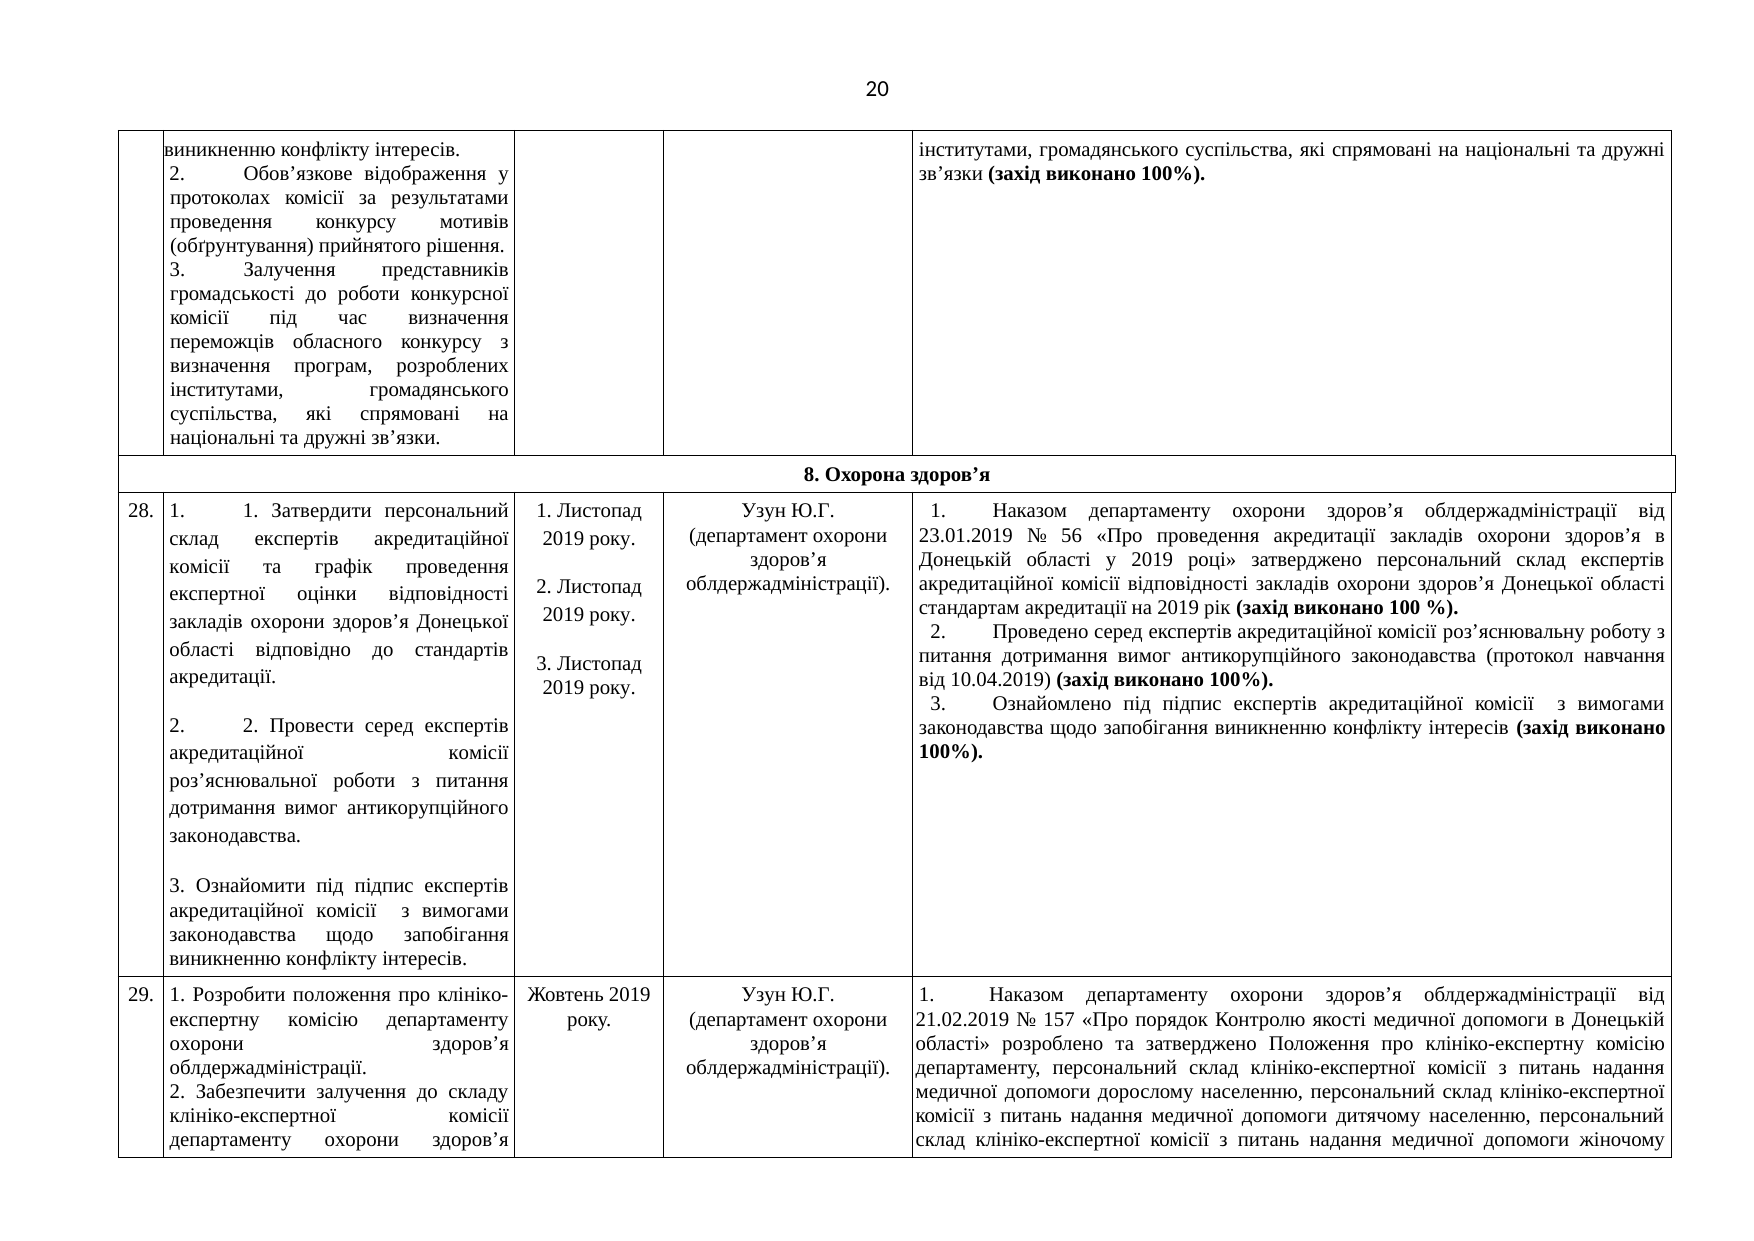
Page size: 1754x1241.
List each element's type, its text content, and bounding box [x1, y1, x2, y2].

table_cell інститутами, громадянського суспільства, які спрямовані на національні та дружні зв’язки (захід виконано 100%). [913, 131, 1671, 455]
table_cell [1676, 455, 1688, 492]
table_cell виникненню конфлікту інтересів. Обов’язкове відображення у протоколах комісії за результатами проведення конкурсу мотивів (обґрунтування) прийнятого рішення. Залучення представників громадськості до роботи конкурсної комісії під час визначення переможців обласного конкурсу з визначення програм, розроблених інститутами, громадянського суспільства, які спрямовані на національні та дружні зв’язки. [164, 131, 514, 455]
table_cell Узун Ю.Г. (департамент охорони здоров’я облдержадміністрації). [664, 493, 912, 976]
table_cell 8. Охорона здоров’я [119, 456, 1675, 492]
table_cell 28. [119, 493, 163, 976]
table_cell [1672, 976, 1681, 1157]
table_cell Жовтень 2019 року. [515, 977, 663, 1157]
table_cell [515, 131, 663, 455]
table_cell Наказом департаменту охорони здоров’я облдержадміністрації від 23.01.2019 № 56 «Про проведення акредитації закладів охорони здоров’я в Донецькій області у 2019 році» затверджено персональний склад експертів акредитаційної комісії відповідності закладів охорони здоров’я Донецької області стандартам акредитації на 2019 рік (захід виконано 100 %). Проведено серед експертів акредитаційної комісії роз’яснювальну роботу з питання дотримання вимог антикорупційного законодавства (протокол навчання від 10.04.2019) (захід виконано 100%). Ознайомлено під підпис експертів акредитаційної комісії з вимогами законодавства щодо запобігання виникненню конфлікту інтересів (захід виконано 100%). [913, 493, 1671, 976]
table_cell 1. Розробити положення про клініко-експертну комісію департаменту охорони здоров’я облдержадміністрації. 2. Забезпечити залучення до складу клініко-експертної комісії департаменту охорони здоров’я [164, 977, 514, 1157]
table_cell Узун Ю.Г. (департамент охорони здоров’я облдержадміністрації). [664, 977, 912, 1157]
table_cell 1. Затвердити персональний склад експертів акредитаційної комісії та графік проведення експертної оцінки відповідності закладів охорони здоров’я Донецької області відповідно до стандартів акредитації. 2. Провести серед експертів акредитаційної комісії роз’яснювальної роботи з питання дотримання вимог антикорупційного законодавства. 3. Ознайомити під підпис експертів акредитаційної комісії з вимогами законодавства щодо запобігання виникненню конфлікту інтересів. [164, 493, 514, 976]
table_cell [1672, 492, 1681, 976]
table_cell [119, 131, 163, 455]
table_cell Наказом департаменту охорони здоров’я облдержадміністрації від 21.02.2019 № 157 «Про порядок Контролю якості медичної допомоги в Донецькій області» розроблено та затверджено Положення про клініко-експертну комісію департаменту, персональний склад клініко-експертної комісії з питань надання медичної допомоги дорослому населенню, персональний склад клініко-експертної комісії з питань надання медичної допомоги дитячому населенню, персональний склад клініко-експертної комісії з питань надання медичної допомоги жіночому [913, 977, 1671, 1157]
table_cell [664, 131, 912, 455]
table_cell [1681, 130, 1688, 455]
table_cell [1681, 492, 1688, 976]
table_cell [1681, 976, 1688, 1157]
table_cell 29. [119, 977, 163, 1157]
table_cell 1. Листопад 2019 року. 2. Листопад 2019 року. 3. Листопад 2019 року. [515, 493, 663, 976]
table_cell [1672, 130, 1681, 455]
